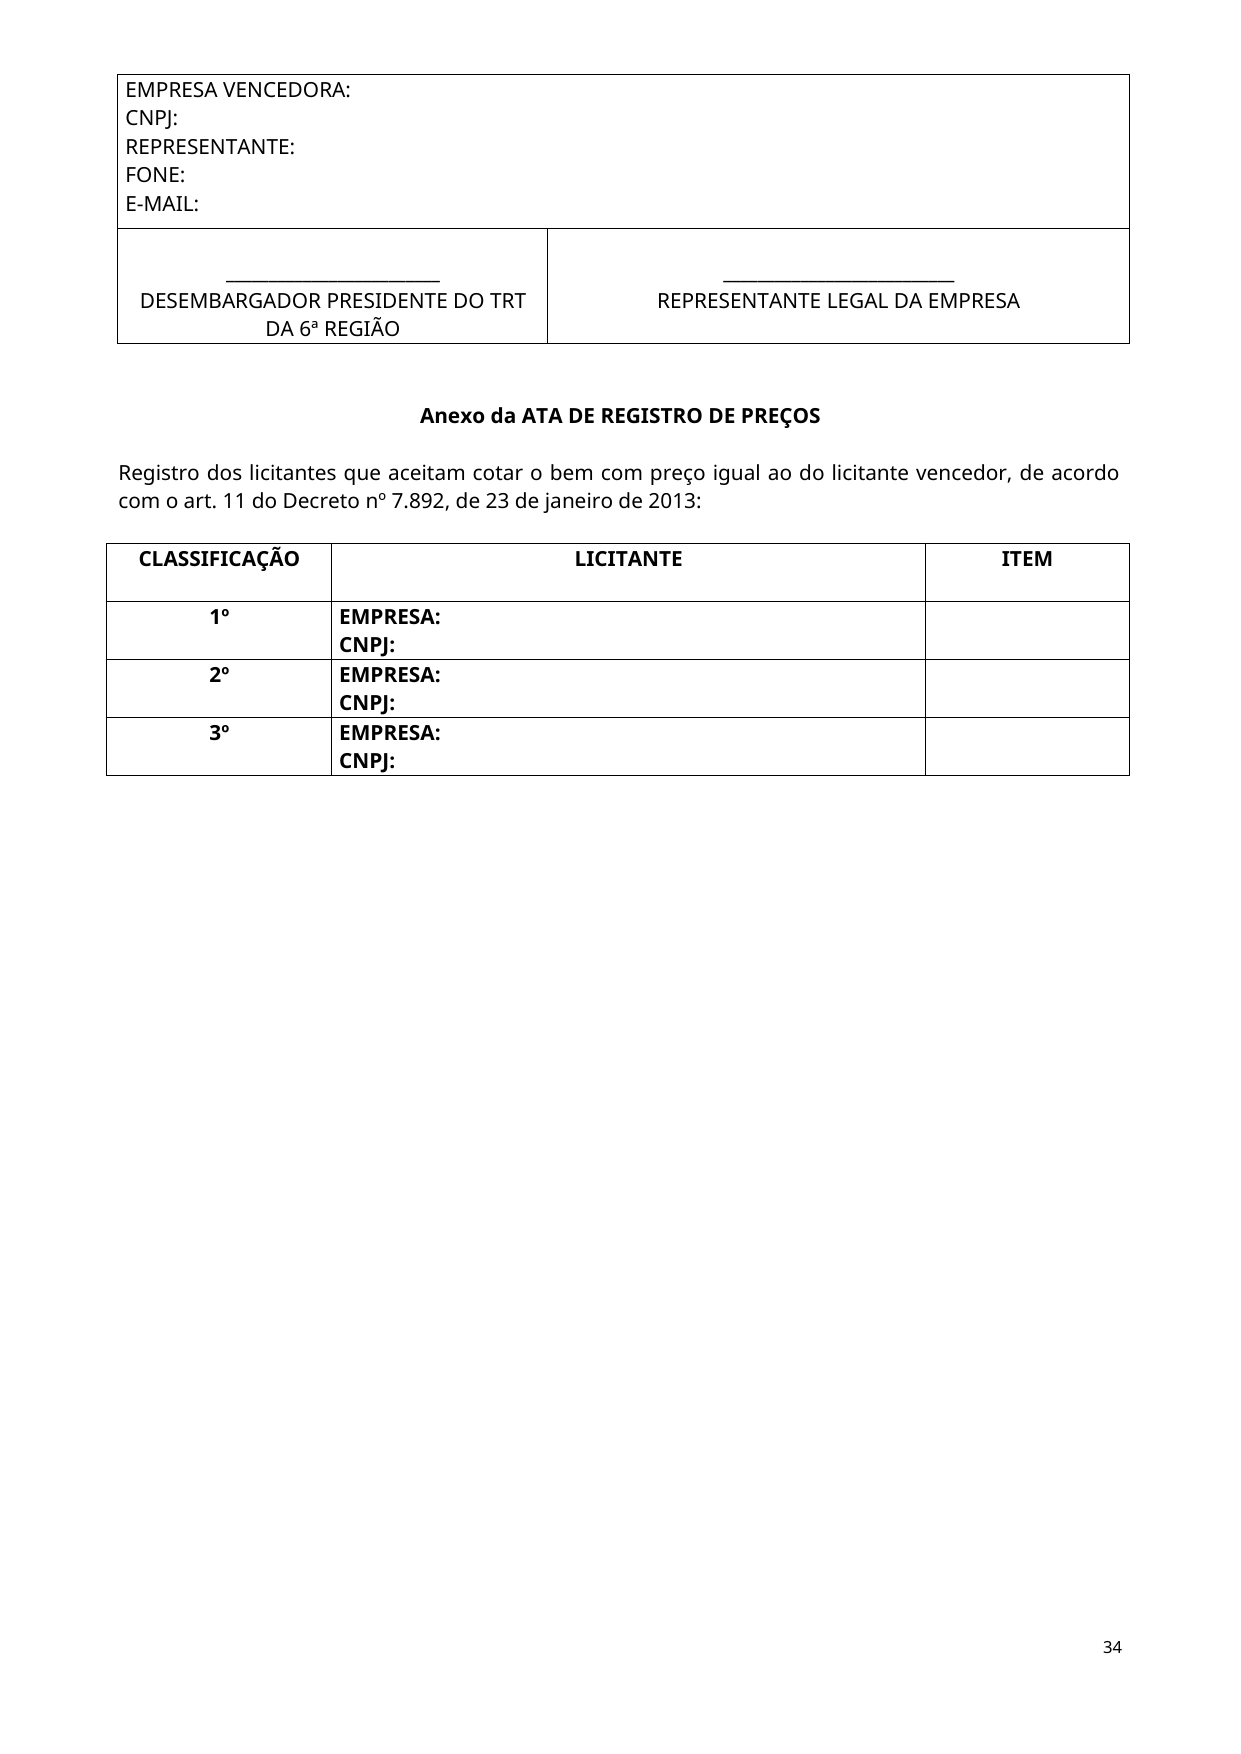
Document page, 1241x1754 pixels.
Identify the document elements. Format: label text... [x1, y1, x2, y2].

text Anexo da ATA DE REGISTRO DE PREÇOS [118, 401, 1122, 429]
table_header EMPRESA VENCEDORA: CNPJ: REPRESENTANTE: FONE: E-MAIL: [118, 75, 1129, 228]
table_cell 1º [107, 602, 331, 659]
table_cell _________________________ DESEMBARGADOR PRESIDENTE DO TRT DA 6ª REGIÃO [118, 229, 547, 343]
table_header LICITANTE [332, 544, 925, 601]
table_cell 3º [107, 718, 331, 774]
table_cell EMPRESA: CNPJ: [332, 718, 925, 774]
table_cell ___________________________ REPRESENTANTE LEGAL DA EMPRESA [548, 229, 1129, 343]
table_cell 2º [107, 660, 331, 717]
table_cell [926, 602, 1129, 659]
table_cell EMPRESA: CNPJ: [332, 602, 925, 659]
table_cell EMPRESA: CNPJ: [332, 660, 925, 717]
table_header CLASSIFICAÇÃO [107, 544, 331, 601]
table_cell [926, 660, 1129, 717]
table_cell [926, 718, 1129, 774]
text Registro dos licitantes que aceitam cotar o bem com preço igual ao do licitante vencedor, de acordo com o art. 11 do Decreto nº 7.892, de 23 de janeiro de 2013: [118, 458, 1122, 514]
table_header ITEM [926, 544, 1129, 601]
